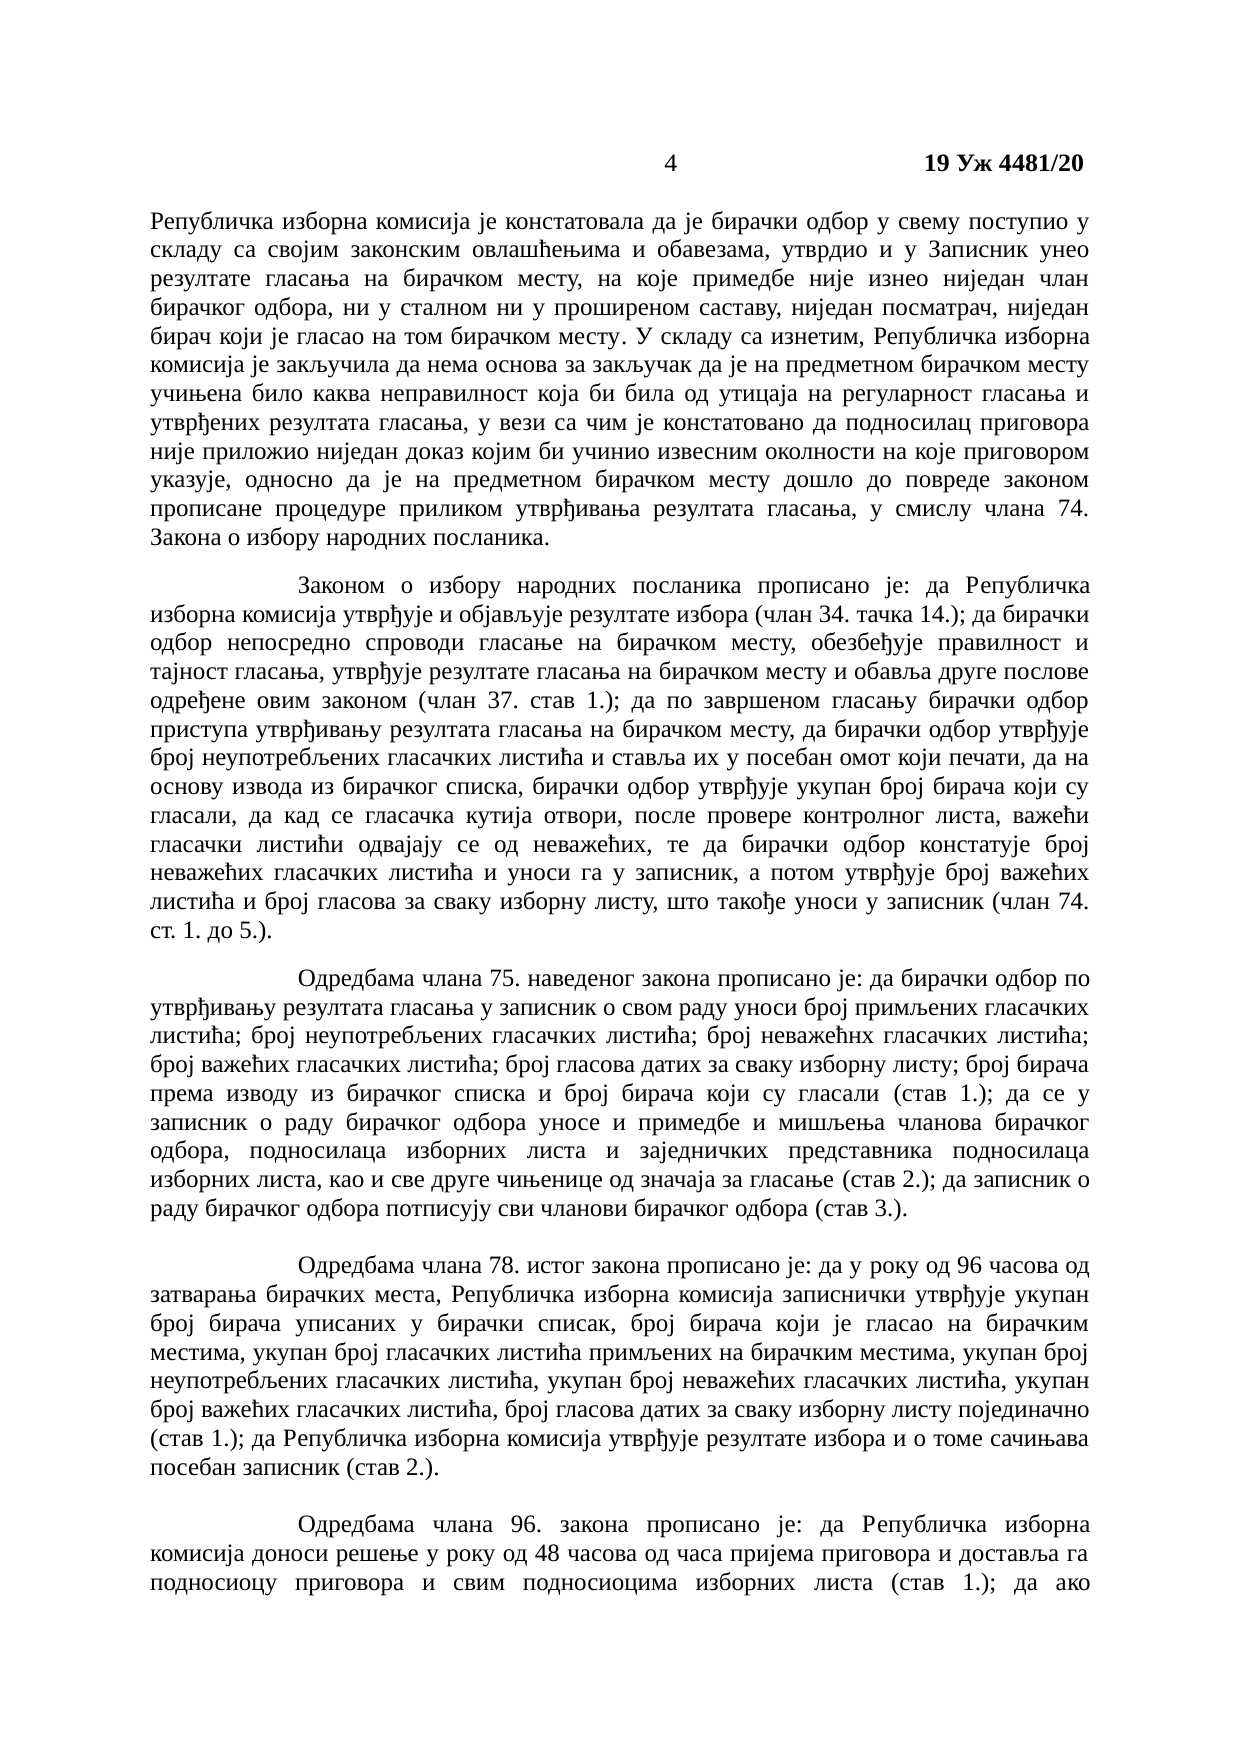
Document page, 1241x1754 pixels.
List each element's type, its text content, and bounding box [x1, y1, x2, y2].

text Законом о избору народних посланика прописано је: да Републичка изборна комисија утврђује и објављује резултате избора (члан 34. тачка 14.); да бирачки одбор непосредно спроводи гласање на бирачком месту, обезбеђује правилност и тајност гласања, утврђује резултате гласања на бирачком месту и обавља друге послове одређене овим законом (члан 37. став 1.); да по завршеном гласању бирачки одбор приступа утврђивању резултата гласања на бирачком месту, да бирачки одбор утврђује број неупотребљених гласачких листића и ставља их у посебан омот који печати, да на основу извода из бирачког списка, бирачки одбор утврђује укупан број бирача који су гласали, да кад се гласачка кутија отвори, после провере контролног листа, важећи гласачки листићи одвајају се од неважећих, те да бирачки одбор констатује број неважећих гласачких листића и уноси га у записник, а потом утврђује број важећих листића и број гласова за сваку изборну листу, што такође уноси у записник (члан 74. ст. 1. до 5.). [150, 570, 1090, 944]
text Републичка изборна комисија је констатовала да је бирачки одбор у свему поступио у складу са својим законским овлашћењима и обавезама, утврдио и у Записник унео резултате гласања на бирачком месту, на које примедбе није изнео ниједан члан бирачког одбора, ни у сталном ни у проширеном саставу, ниједан посматрач, ниједан бирач који је гласао на том бирачком месту. У складу са изнетим, Републичка изборна комисија је закључила да нема основа за закључак да је на предметном бирачком месту учињена било каква неправилност која би била од утицаја на регуларност гласања и утврђених резултата гласања, у вези са чим је констатовано да подносилац приговора није приложио ниједан доказ којим би учинио извесним околности на које приговором указује, односно да је на предметном бирачком месту дошло до повреде законом прописане процедуре приликом утврђивања резултата гласања, у смислу члана 74. Закона о избору народних посланика. [150, 206, 1090, 551]
text Одредбама члана 78. истог закона прописано је: да у року од 96 часова од затварања бирачких места, Републичка изборна комисија записнички утврђује укупан број бирача уписаних у бирачки списак, број бирача који је гласао на бирачким местима, укупан број гласачких листића примљених на бирачким местима, укупан број неупотребљених гласачких листића, укупан број неважећих гласачких листића, укупан број важећих гласачких листића, број гласова датих за сваку изборну листу појединачно (став 1.); да Републичка изборна комисија утврђује резултате избора и о томе сачињава посебан записник (став 2.). [150, 1222, 1090, 1480]
text Одредбама члана 75. наведеног закона прописано је: да бирачки одбор по утврђивању резултата гласања у записник о свом раду уноси број примљених гласачких листића; број неупотребљених гласачких листића; број неважећнх гласачких листића; број важећих гласачких листића; број гласова датих за сваку изборну листу; број бирача према изводу из бирачког списка и број бирача који су гласали (став 1.); да се у записник о раду бирачког одбора уносе и примедбе и мишљења чланова бирачког одбора, подносилаца изборних листа и заједничких представника подносилаца изборних листа, као и све друге чињенице од значаја за гласање (став 2.); да записник о раду бирачког одбора потписују сви чланови бирачког одбора (став 3.). [150, 963, 1090, 1222]
text Одредбама члана 96. закона прописано је: да Републичка изборна комисија доноси решење у року од 48 часова од часа пријема приговора и доставља га подносиоцу приговора и свим подносиоцима изборних листа (став 1.); да ако [150, 1509, 1090, 1595]
